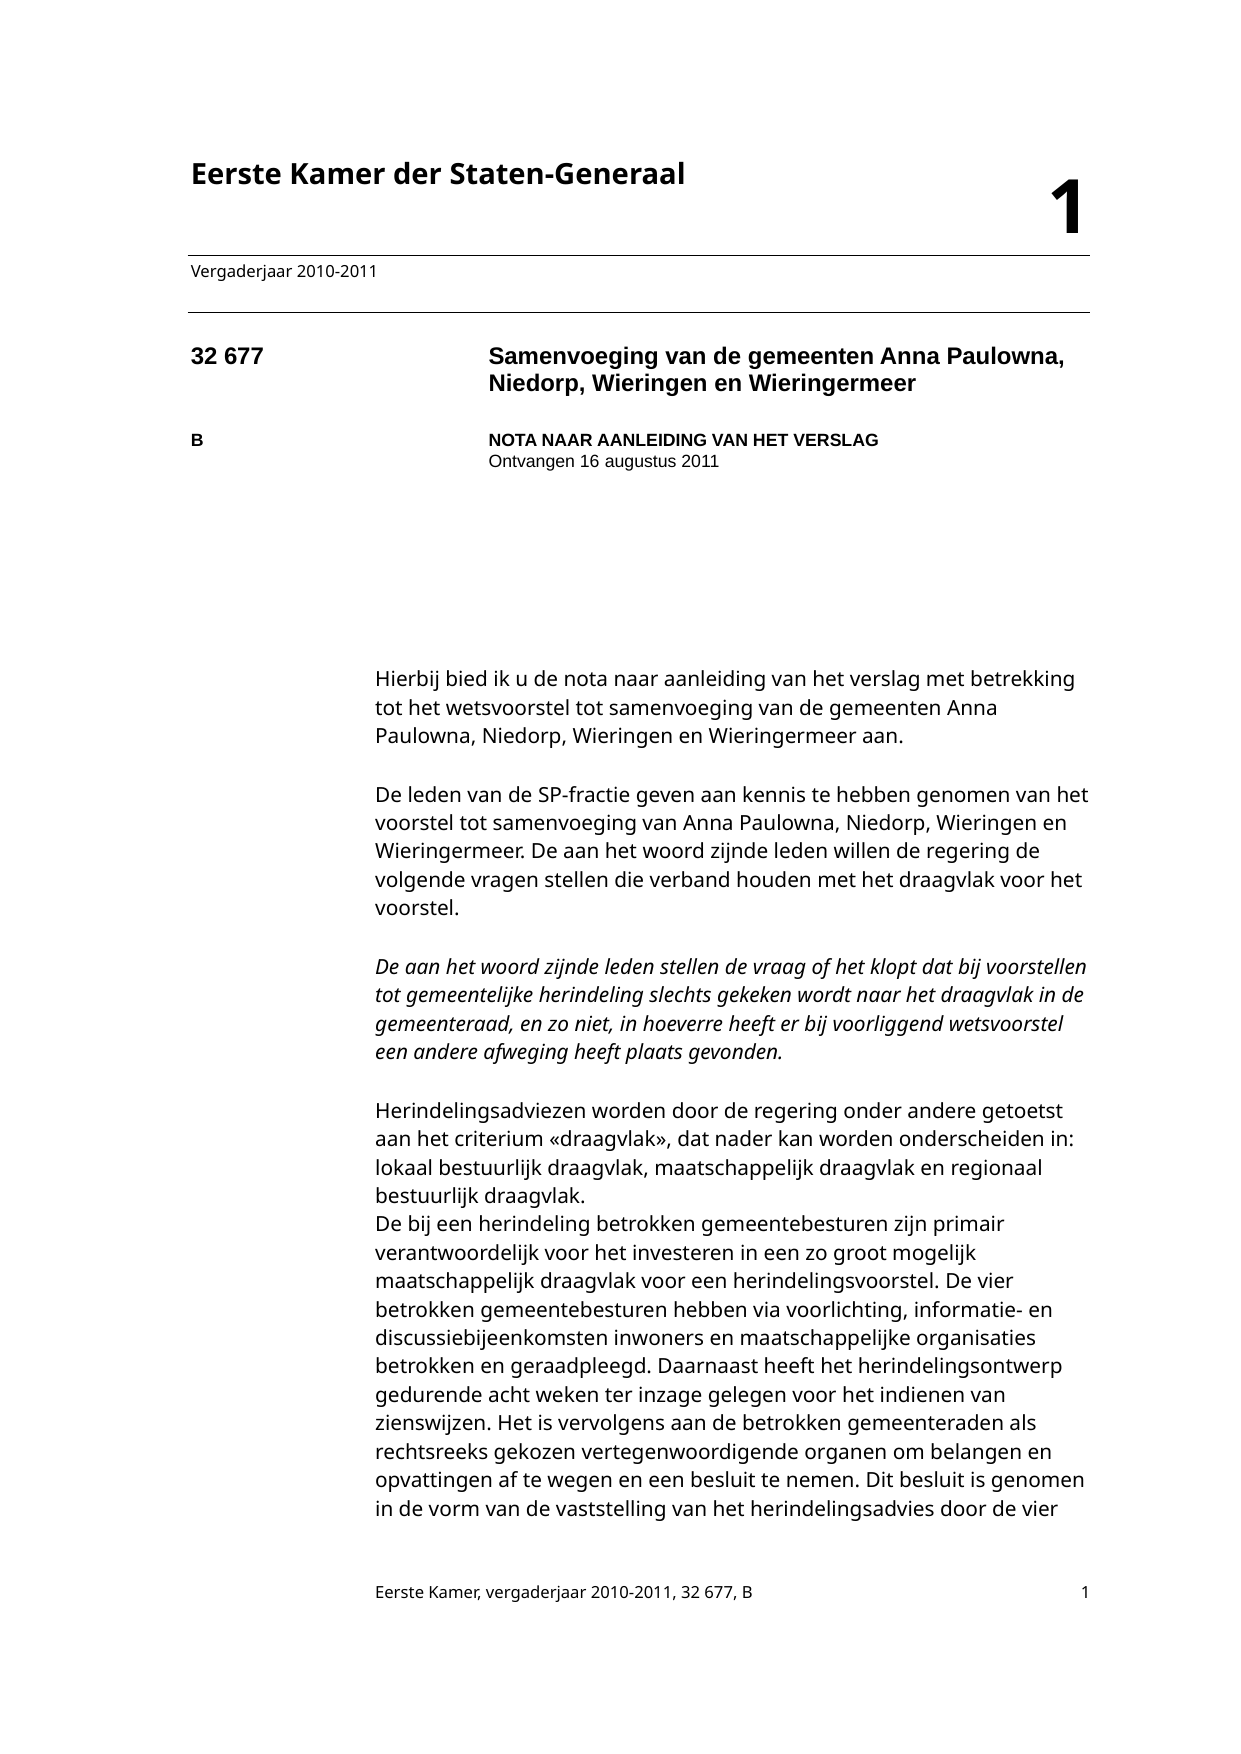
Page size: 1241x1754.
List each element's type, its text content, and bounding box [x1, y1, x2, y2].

table_header Eerste Kamer der Staten-Generaal [188, 150, 909, 255]
text Herindelingsadviezen worden door de regering onder andere getoetst aan het criterium «draagvlak», dat nader kan worden onderscheiden in: lokaal bestuurlijk draagvlak, maatschappelijk draagvlak en regionaal bestuurlijk draagvlak. [375, 1096, 1090, 1209]
table_cell B [188, 427, 485, 546]
text Hierbij bied ik u de nota naar aanleiding van het verslag met betrekking tot het wetsvoorstel tot samenvoeging van de gemeenten Anna Paulowna, Niedorp, Wieringen en Wieringermeer aan. [375, 664, 1090, 750]
table_header 1 [910, 150, 1090, 255]
table_cell [188, 313, 485, 339]
table_cell Samenvoeging van de gemeenten Anna Paulowna, Niedorp, Wieringen en Wieringermeer [485, 339, 1090, 427]
table_cell 32 677 [188, 339, 485, 427]
text De aan het woord zijnde leden stellen de vraag of het klopt dat bij voorstellen tot gemeentelijke herindeling slechts gekeken wordt naar het draagvlak in de gemeenteraad, en zo niet, in hoeverre heeft er bij voorliggend wetsvoorstel een andere afweging heeft plaats gevonden. [375, 952, 1090, 1066]
text De bij een herindeling betrokken gemeentebesturen zijn primair verantwoordelijk voor het investeren in een zo groot mogelijk maatschappelijk draagvlak voor een herindelingsvoorstel. De vier betrokken gemeentebesturen hebben via voorlichting, informatie- en discussiebijeenkomsten inwoners en maatschappelijke organisaties betrokken en geraadpleegd. Daarnaast heeft het herindelingsontwerp gedurende acht weken ter inzage gelegen voor het indienen van zienswijzen. Het is vervolgens aan de betrokken gemeenteraden als rechtsreeks gekozen vertegenwoordigende organen om belangen en opvattingen af te wegen en een besluit te nemen. Dit besluit is genomen in de vorm van de vaststelling van het herindelingsadvies door de vier [375, 1209, 1090, 1522]
table_cell Vergaderjaar 2010-2011 [188, 256, 485, 312]
table_cell [485, 313, 1090, 339]
table_cell [485, 256, 1090, 312]
text De leden van de SP-fractie geven aan kennis te hebben genomen van het voorstel tot samenvoeging van Anna Paulowna, Niedorp, Wieringen en Wieringermeer. De aan het woord zijnde leden willen de regering de volgende vragen stellen die verband houden met het draagvlak voor het voorstel. [375, 780, 1090, 922]
table_cell NOTA NAAR AANLEIDING VAN HET VERSLAG Ontvangen 16 augustus 2011 [485, 427, 1090, 546]
